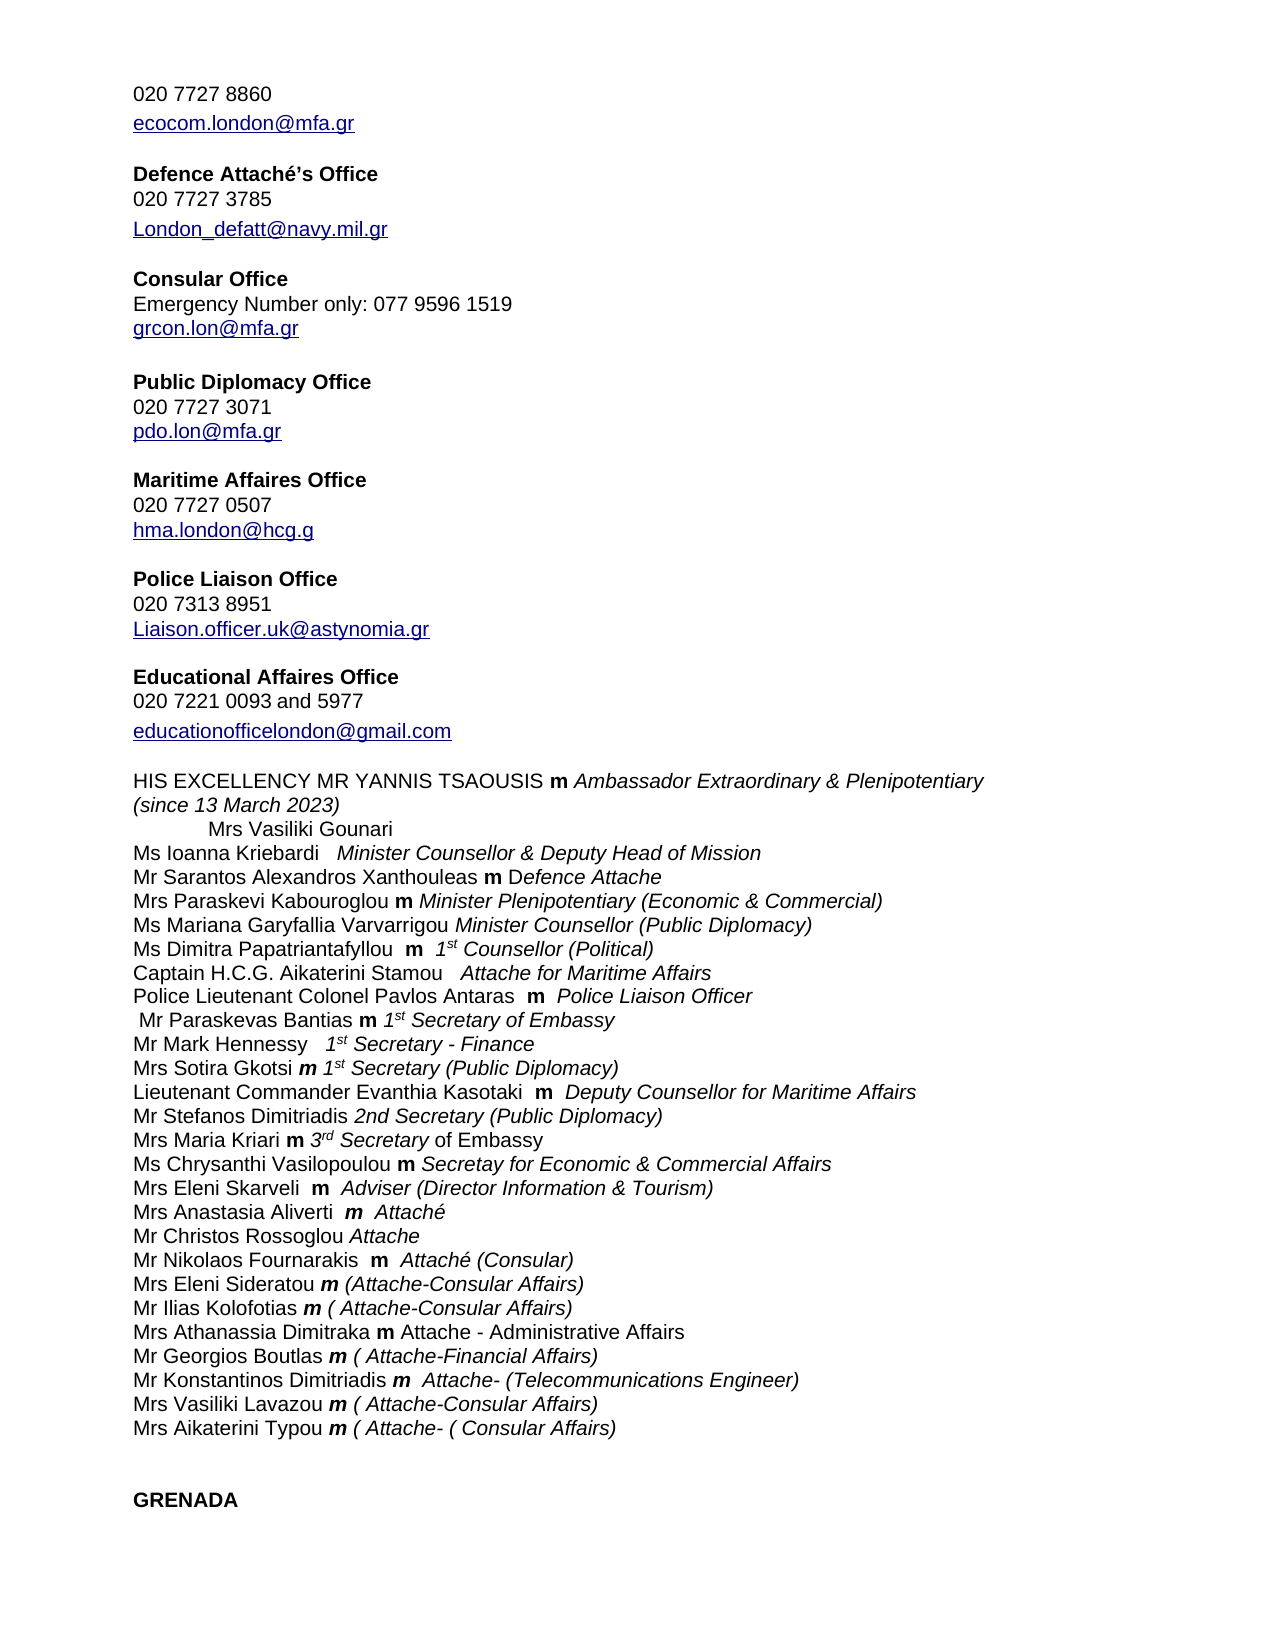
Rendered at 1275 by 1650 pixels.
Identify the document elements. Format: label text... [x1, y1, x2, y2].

text Mrs Aikaterini Typou m ( Attache- ( Consular Affairs) [133, 1416, 1181, 1439]
text Educational Affaires Office [133, 665, 1181, 689]
text (since 13 March 2023) [133, 793, 1181, 817]
text 020 7221 0093 and 5977 [133, 689, 1181, 714]
text Mr Ilias Kolofotias m ( Attache-Consular Affairs) [133, 1296, 1181, 1320]
text Mrs Sotira Gkotsi m 1st Secretary (Public Diplomacy) [133, 1056, 1181, 1080]
text London_defatt@navy.mil.gr [133, 212, 1181, 242]
text Mrs Vasiliki Lavazou m ( Attache-Consular Affairs) [133, 1392, 1181, 1416]
text 020 7727 3785 [133, 186, 1181, 212]
text Mrs Anastasia Aliverti m Attaché [133, 1200, 1181, 1224]
text Mr Nikolaos Fournarakis m Attaché (Consular) [133, 1248, 1181, 1272]
text grcon.lon@mfa.gr [133, 316, 1181, 339]
text Mr Konstantinos Dimitriadis m Attache- (Telecommunications Engineer) [133, 1368, 1181, 1392]
text Liaison.officer.uk@astynomia.gr [133, 617, 1181, 641]
text Ms Mariana Garyfallia Varvarrigou Minister Counsellor (Public Diplomacy) [133, 912, 1181, 936]
text Mr Stefanos Dimitriadis 2nd Secretary (Public Diplomacy) [133, 1104, 1181, 1128]
text Mr Mark Hennessy 1st Secretary - Finance [133, 1032, 1181, 1056]
text pdo.lon@mfa.gr [133, 419, 1181, 443]
text 020 7727 3071 [133, 394, 1181, 419]
text GRENADA [133, 1487, 1181, 1511]
text HIS EXCELLENCY MR YANNIS TSAOUSIS m Ambassador Extraordinary & Plenipotentiary [133, 769, 1181, 793]
text Mrs Maria Kriari m 3rd Secretary of Embassy [133, 1128, 1181, 1152]
text Mrs Eleni Skarveli m Adviser (Director Information & Tourism) [133, 1176, 1181, 1200]
text Mr Christos Rossoglou Attache [133, 1224, 1181, 1248]
text Mrs Eleni Sideratou m (Attache-Consular Affairs) [133, 1272, 1181, 1296]
text ecocom.london@mfa.gr [133, 106, 1181, 137]
text Police Lieutenant Colonel Pavlos Antaras m Police Liaison Officer [133, 984, 1181, 1008]
text Lieutenant Commander Evanthia Kasotaki m Deputy Counsellor for Maritime Affairs [133, 1080, 1181, 1104]
text educationofficelondon@gmail.com [133, 714, 1181, 745]
text Police Liaison Office [133, 566, 1181, 591]
text 020 7727 8860 [133, 81, 1181, 106]
text 020 7727 0507 [133, 493, 1181, 518]
text Ms Dimitra Papatriantafyllou m 1st Counsellor (Political) [133, 936, 1181, 960]
text Maritime Affaires Office [133, 467, 1181, 493]
text Captain H.C.G. Aikaterini Stamou Attache for Maritime Affairs [133, 960, 1181, 984]
text 020 7313 8951 [133, 591, 1181, 617]
text Public Diplomacy Office [133, 370, 1181, 394]
text Defence Attaché’s Office [133, 161, 1181, 186]
text Ms Chrysanthi Vasilopoulou m Secretay for Economic & Commercial Affairs [133, 1152, 1181, 1176]
text Mr Georgios Boutlas m ( Attache-Financial Affairs) [133, 1344, 1181, 1368]
text Mrs Paraskevi Kabouroglou m Minister Plenipotentiary (Economic & Commercial) [133, 888, 1181, 912]
text hma.london@hcg.g [133, 518, 1181, 542]
text Mr Sarantos Alexandros Xanthouleas m Defence Attache [133, 864, 1181, 888]
text Consular Office [133, 266, 1181, 292]
text Ms Ioanna Kriebardi Minister Counsellor & Deputy Head of Mission [133, 841, 1181, 864]
text Mrs Athanassia Dimitraka m Attache - Administrative Affairs [133, 1320, 1181, 1344]
text Mr Paraskevas Bantias m 1st Secretary of Embassy [133, 1008, 1181, 1032]
text Mrs Vasiliki Gounari [133, 817, 1181, 841]
text Emergency Number only: 077 9596 1519 [133, 292, 1181, 316]
